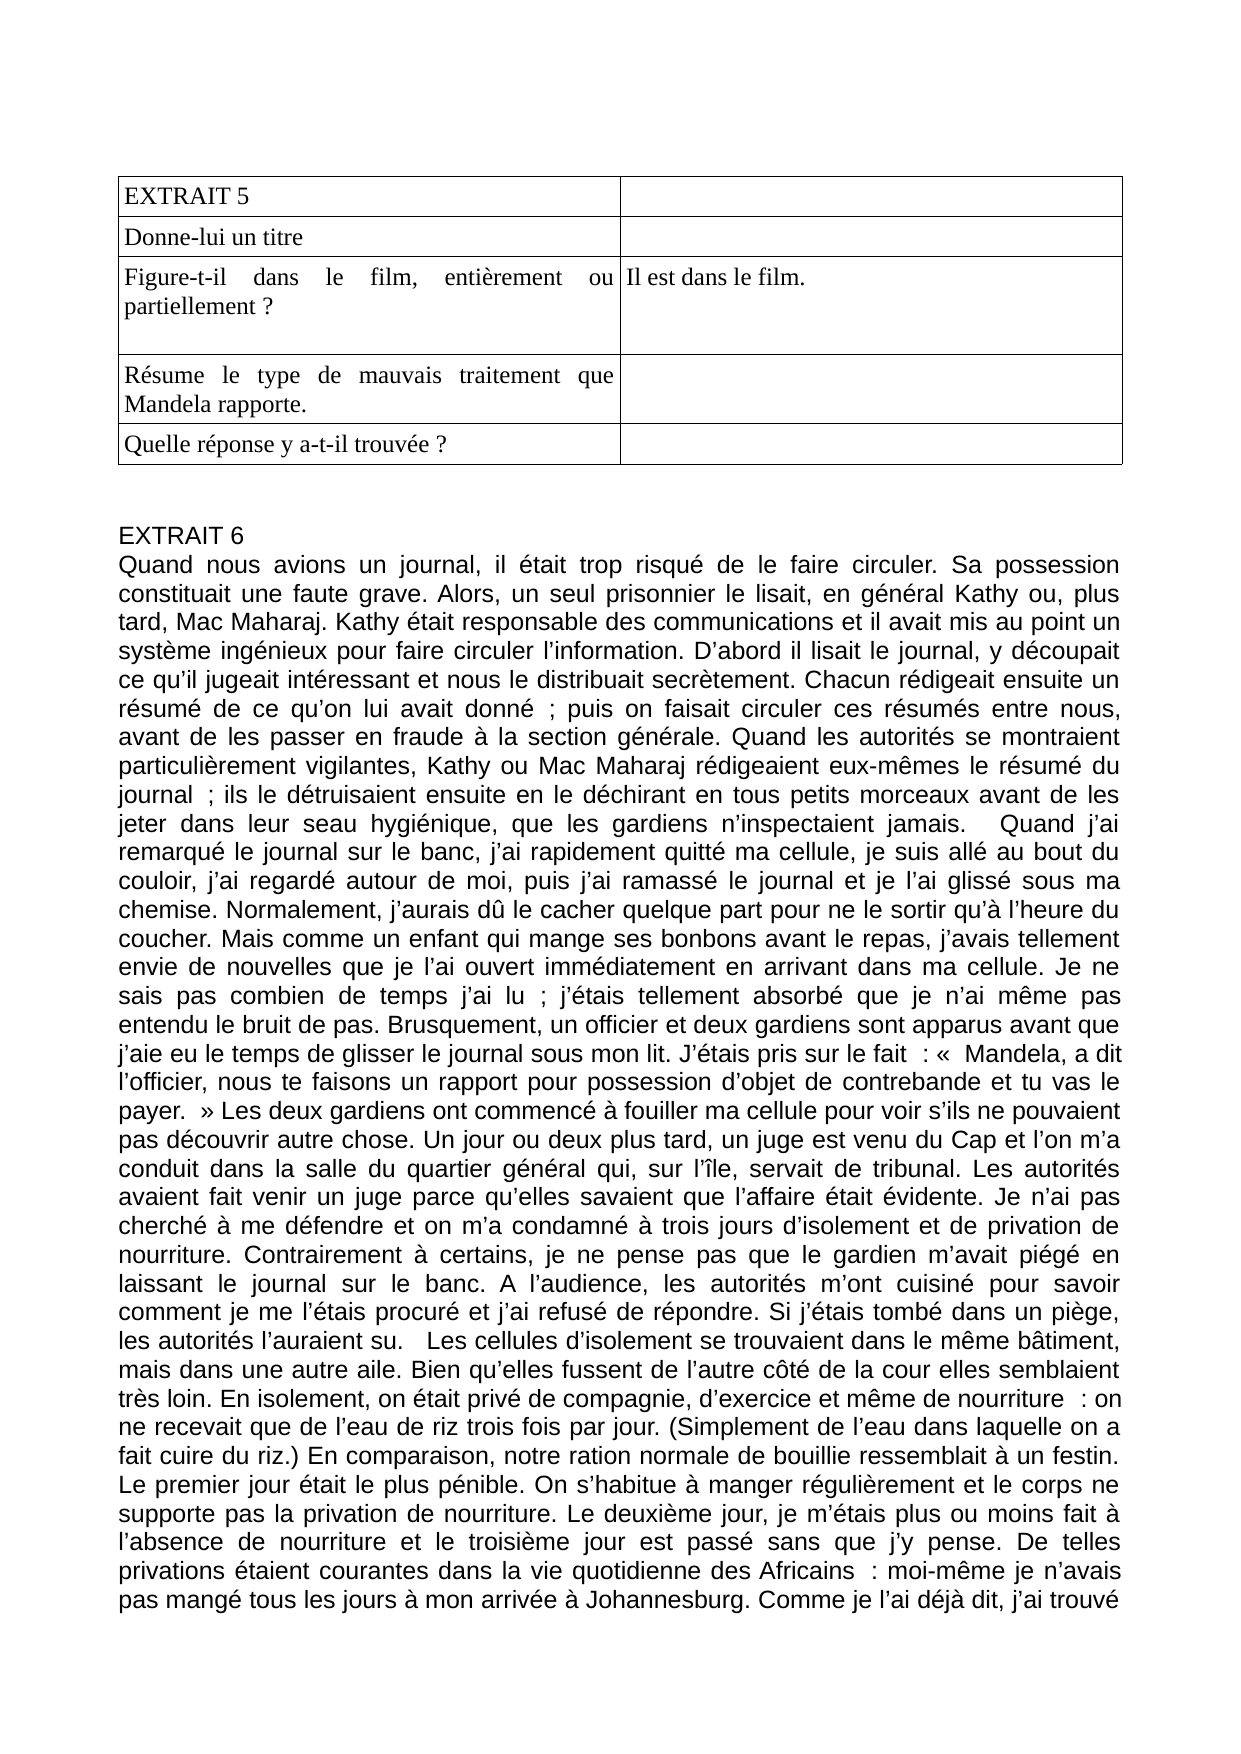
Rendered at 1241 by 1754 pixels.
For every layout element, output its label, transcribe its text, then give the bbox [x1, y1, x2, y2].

table_cell Quelle réponse y a-t-il trouvée ? [119, 424, 620, 463]
table_cell Donne-lui un titre [119, 217, 620, 256]
table_cell Résume le type de mauvais traitement que Mandela rapporte. [119, 355, 620, 423]
table_cell Il est dans le film. [621, 257, 1122, 354]
table_cell Figure-t-il dans le film, entièrement ou partiellement ? [119, 257, 620, 354]
table_cell [621, 424, 1122, 463]
table_header EXTRAIT 5 [119, 177, 620, 216]
table_header [621, 177, 1122, 216]
text EXTRAIT 6 [118, 521, 1122, 550]
text Quand nous avions un journal, il était trop risqué de le faire circuler. Sa possession constituait une faute grave. Alors, un seul prisonnier le lisait, en général Kathy ou, plus tard, Mac Maharaj. Kathy était responsable des communications et il avait mis au point un système ingénieux pour faire circuler l’information. D’abord il lisait le journal, y découpait ce qu’il jugeait intéressant et nous le distribuait secrètement. Chacun rédigeait ensuite un résumé de ce qu’on lui avait donné ; puis on faisait circuler ces résumés entre nous, avant de les passer en fraude à la section générale. Quand les autorités se montraient particulièrement vigilantes, Kathy ou Mac Maharaj rédigeaient eux-mêmes le résumé du journal ; ils le détruisaient ensuite en le déchirant en tous petits morceaux avant de les jeter dans leur seau hygiénique, que les gardiens n’inspectaient jamais. Quand j’ai remarqué le journal sur le banc, j’ai rapidement quitté ma cellule, je suis allé au bout du couloir, j’ai regardé autour de moi, puis j’ai ramassé le journal et je l’ai glissé sous ma chemise. Normalement, j’aurais dû le cacher quelque part pour ne le sortir qu’à l’heure du coucher. Mais comme un enfant qui mange ses bonbons avant le repas, j’avais tellement envie de nouvelles que je l’ai ouvert immédiatement en arrivant dans ma cellule. Je ne sais pas combien de temps j’ai lu ; j’étais tellement absorbé que je n’ai même pas entendu le bruit de pas. Brusquement, un officier et deux gardiens sont apparus avant que j’aie eu le temps de glisser le journal sous mon lit. J’étais pris sur le fait : « Mandela, a dit l’officier, nous te faisons un rapport pour possession d’objet de contrebande et tu vas le payer. » Les deux gardiens ont commencé à fouiller ma cellule pour voir s’ils ne pouvaient pas découvrir autre chose. Un jour ou deux plus tard, un juge est venu du Cap et l’on m’a conduit dans la salle du quartier général qui, sur l’île, servait de tribunal. Les autorités avaient fait venir un juge parce qu’elles savaient que l’affaire était évidente. Je n’ai pas cherché à me défendre et on m’a condamné à trois jours d’isolement et de privation de nourriture. Contrairement à certains, je ne pense pas que le gardien m’avait piégé en laissant le journal sur le banc. A l’audience, les autorités m’ont cuisiné pour savoir comment je me l’étais procuré et j’ai refusé de répondre. Si j’étais tombé dans un piège, les autorités l’auraient su. Les cellules d’isolement se trouvaient dans le même bâtiment, mais dans une autre aile. Bien qu’elles fussent de l’autre côté de la cour elles semblaient très loin. En isolement, on était privé de compagnie, d’exercice et même de nourriture : on ne recevait que de l’eau de riz trois fois par jour. (Simplement de l’eau dans laquelle on a fait cuire du riz.) En comparaison, notre ration normale de bouillie ressemblait à un festin. Le premier jour était le plus pénible. On s’habitue à manger régulièrement et le corps ne supporte pas la privation de nourriture. Le deuxième jour, je m’étais plus ou moins fait à l’absence de nourriture et le troisième jour est passé sans que j’y pense. De telles privations étaient courantes dans la vie quotidienne des Africains : moi-même je n’avais pas mangé tous les jours à mon arrivée à Johannesburg. Comme je l’ai déjà dit, j’ai trouvé [118, 550, 1122, 1613]
table_cell [621, 355, 1122, 423]
table_cell [621, 217, 1122, 256]
